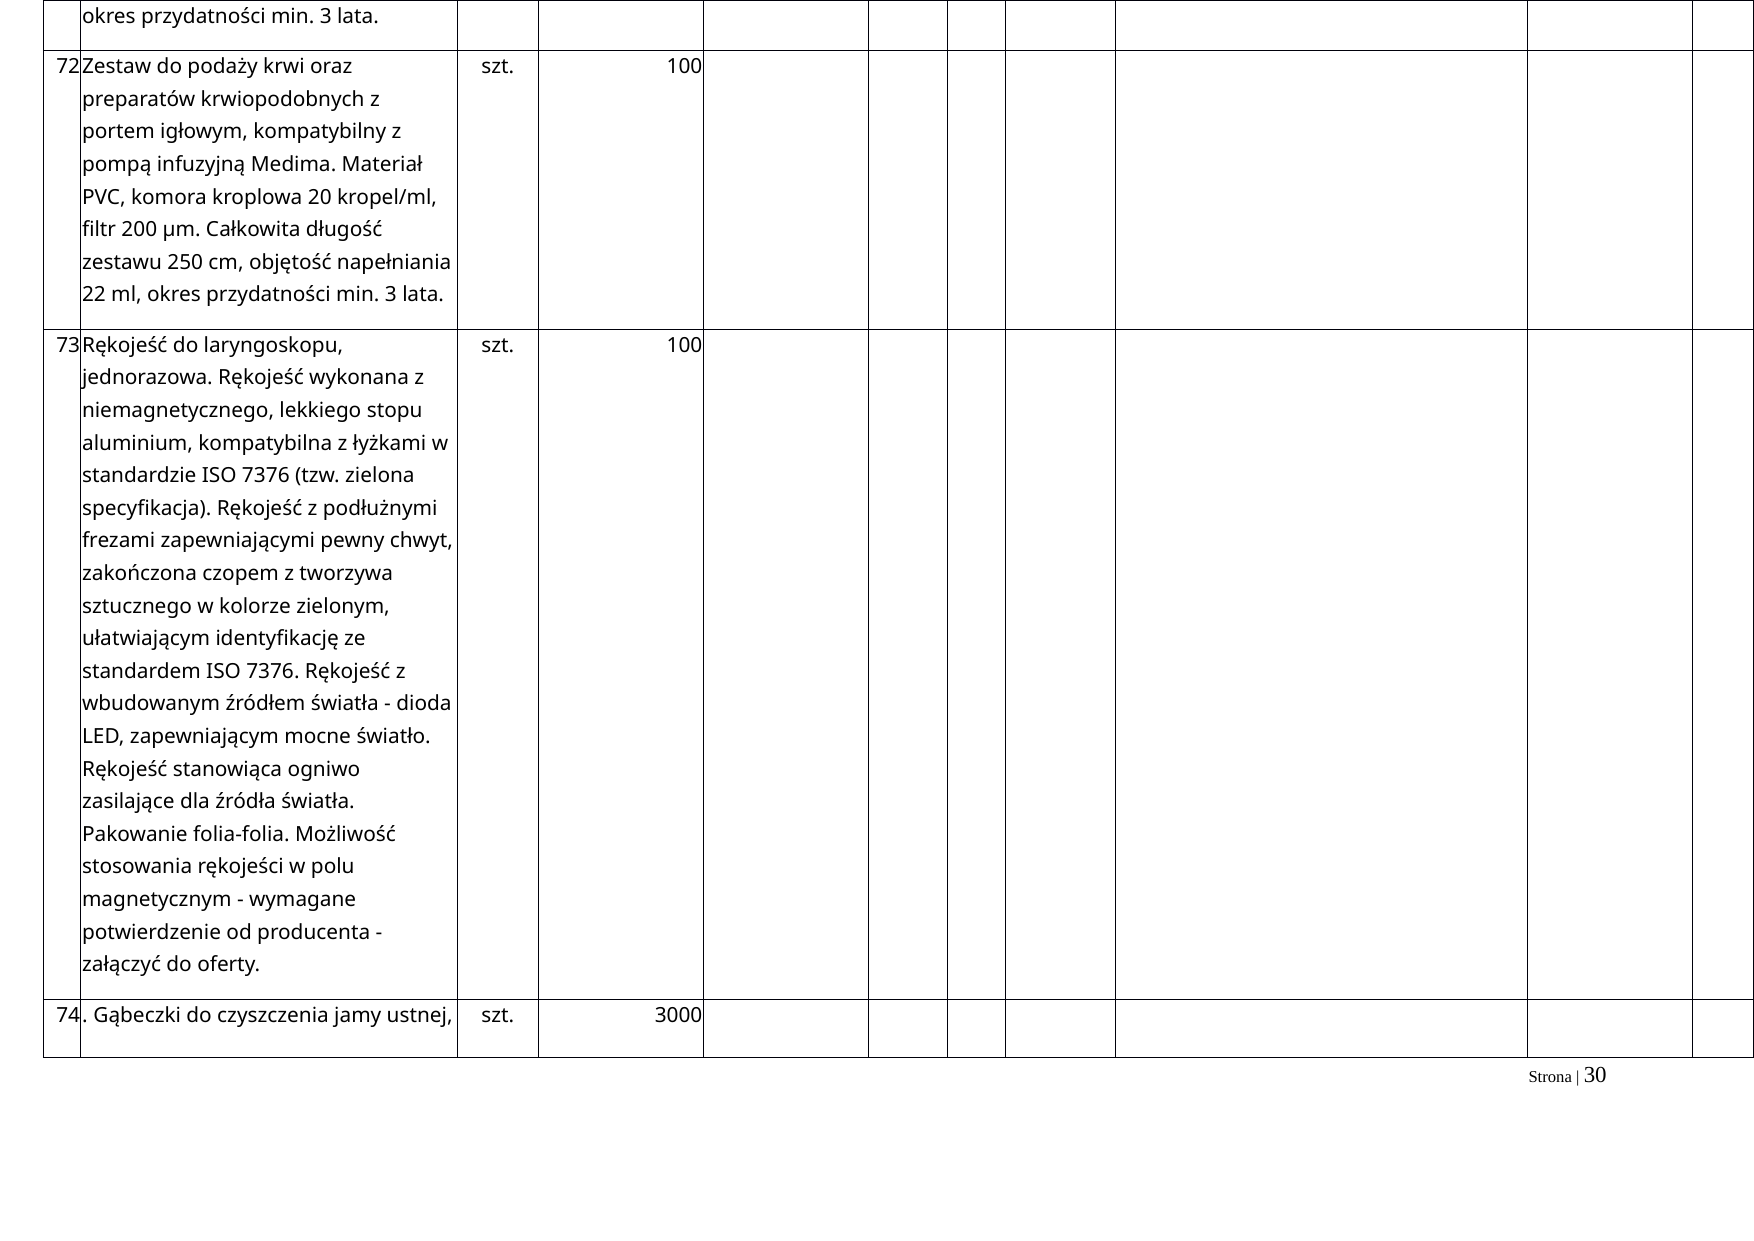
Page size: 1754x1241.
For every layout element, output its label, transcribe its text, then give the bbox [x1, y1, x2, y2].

table_cell [704, 1, 868, 50]
table_cell szt. [458, 1000, 538, 1057]
table_cell 74 [44, 1000, 80, 1057]
table_cell [1693, 330, 1753, 999]
table_cell . Gąbeczki do czyszczenia jamy ustnej, umożliwiające odsysanie. pakowane po 3 szt. [81, 1000, 457, 1057]
table_cell [869, 1000, 947, 1057]
table_cell [1116, 1000, 1527, 1057]
table_cell [1693, 1, 1753, 50]
table_cell 100 [539, 330, 703, 999]
table_cell [869, 330, 947, 999]
table_cell [948, 1000, 1005, 1057]
table_cell [704, 51, 868, 329]
table_cell [1693, 1000, 1753, 1057]
table_cell [1693, 51, 1753, 329]
table_cell [704, 330, 868, 999]
table_cell [539, 1, 703, 50]
table_cell Zestaw do podaży krwi oraz preparatów krwiopodobnych z portem igłowym, kompatybilny z pompą infuzyjną Medima. Materiał PVC, komora kroplowa 20 kropel/ml, filtr 200 µm. Całkowita długość zestawu 250 cm, objętość napełniania 22 ml, okres przydatności min. 3 lata. [81, 51, 457, 329]
table_cell szt. [458, 330, 538, 999]
table_cell [1006, 330, 1115, 999]
table_cell [1528, 330, 1692, 999]
table_cell [948, 51, 1005, 329]
table_cell [1006, 1000, 1115, 1057]
table_cell [1116, 51, 1527, 329]
table_cell [1528, 51, 1692, 329]
table_cell [1006, 51, 1115, 329]
table_cell [1528, 1, 1692, 50]
table_cell [948, 330, 1005, 999]
table_cell 71 [44, 1, 80, 50]
table_cell [869, 1, 947, 50]
table_cell 73 [44, 330, 80, 999]
table_cell Rękojeść do laryngoskopu, jednorazowa. Rękojeść wykonana z niemagnetycznego, lekkiego stopu aluminium, kompatybilna z łyżkami w standardzie ISO 7376 (tzw. zielona specyfikacja). Rękojeść z podłużnymi frezami zapewniającymi pewny chwyt, zakończona czopem z tworzywa sztucznego w kolorze zielonym, ułatwiającym identyfikację ze standardem ISO 7376. Rękojeść z wbudowanym źródłem światła - dioda LED, zapewniającym mocne światło. Rękojeść stanowiąca ogniwo zasilające dla źródła światła. Pakowanie folia-folia. Możliwość stosowania rękojeści w polu magnetycznym - wymagane potwierdzenie od producenta - załączyć do oferty. [81, 330, 457, 999]
table_cell [1006, 1, 1115, 50]
table_cell Zestaw do przetoczeń z portem igłowym, kompatybilny z pompą infuzyjną Medima. Materiał PVC, komora kroplowa 20 kropel/ml, filtr 15 µm. Całkowita długość zestawu 285 cm, objętość napełniania 22 ml, okres przydatności min. 3 lata. [81, 1, 457, 50]
table_cell 72 [44, 51, 80, 329]
table_cell [948, 1, 1005, 50]
table_cell [869, 51, 947, 329]
table_cell [458, 1, 538, 50]
table_cell 3000 [539, 1000, 703, 1057]
table_cell 100 [539, 51, 703, 329]
table_cell [1528, 1000, 1692, 1057]
table_cell szt. [458, 51, 538, 329]
table_cell [704, 1000, 868, 1057]
table_cell [1116, 330, 1527, 999]
table_cell [1116, 1, 1527, 50]
table_cell 74 [71, 1009, 76, 1017]
